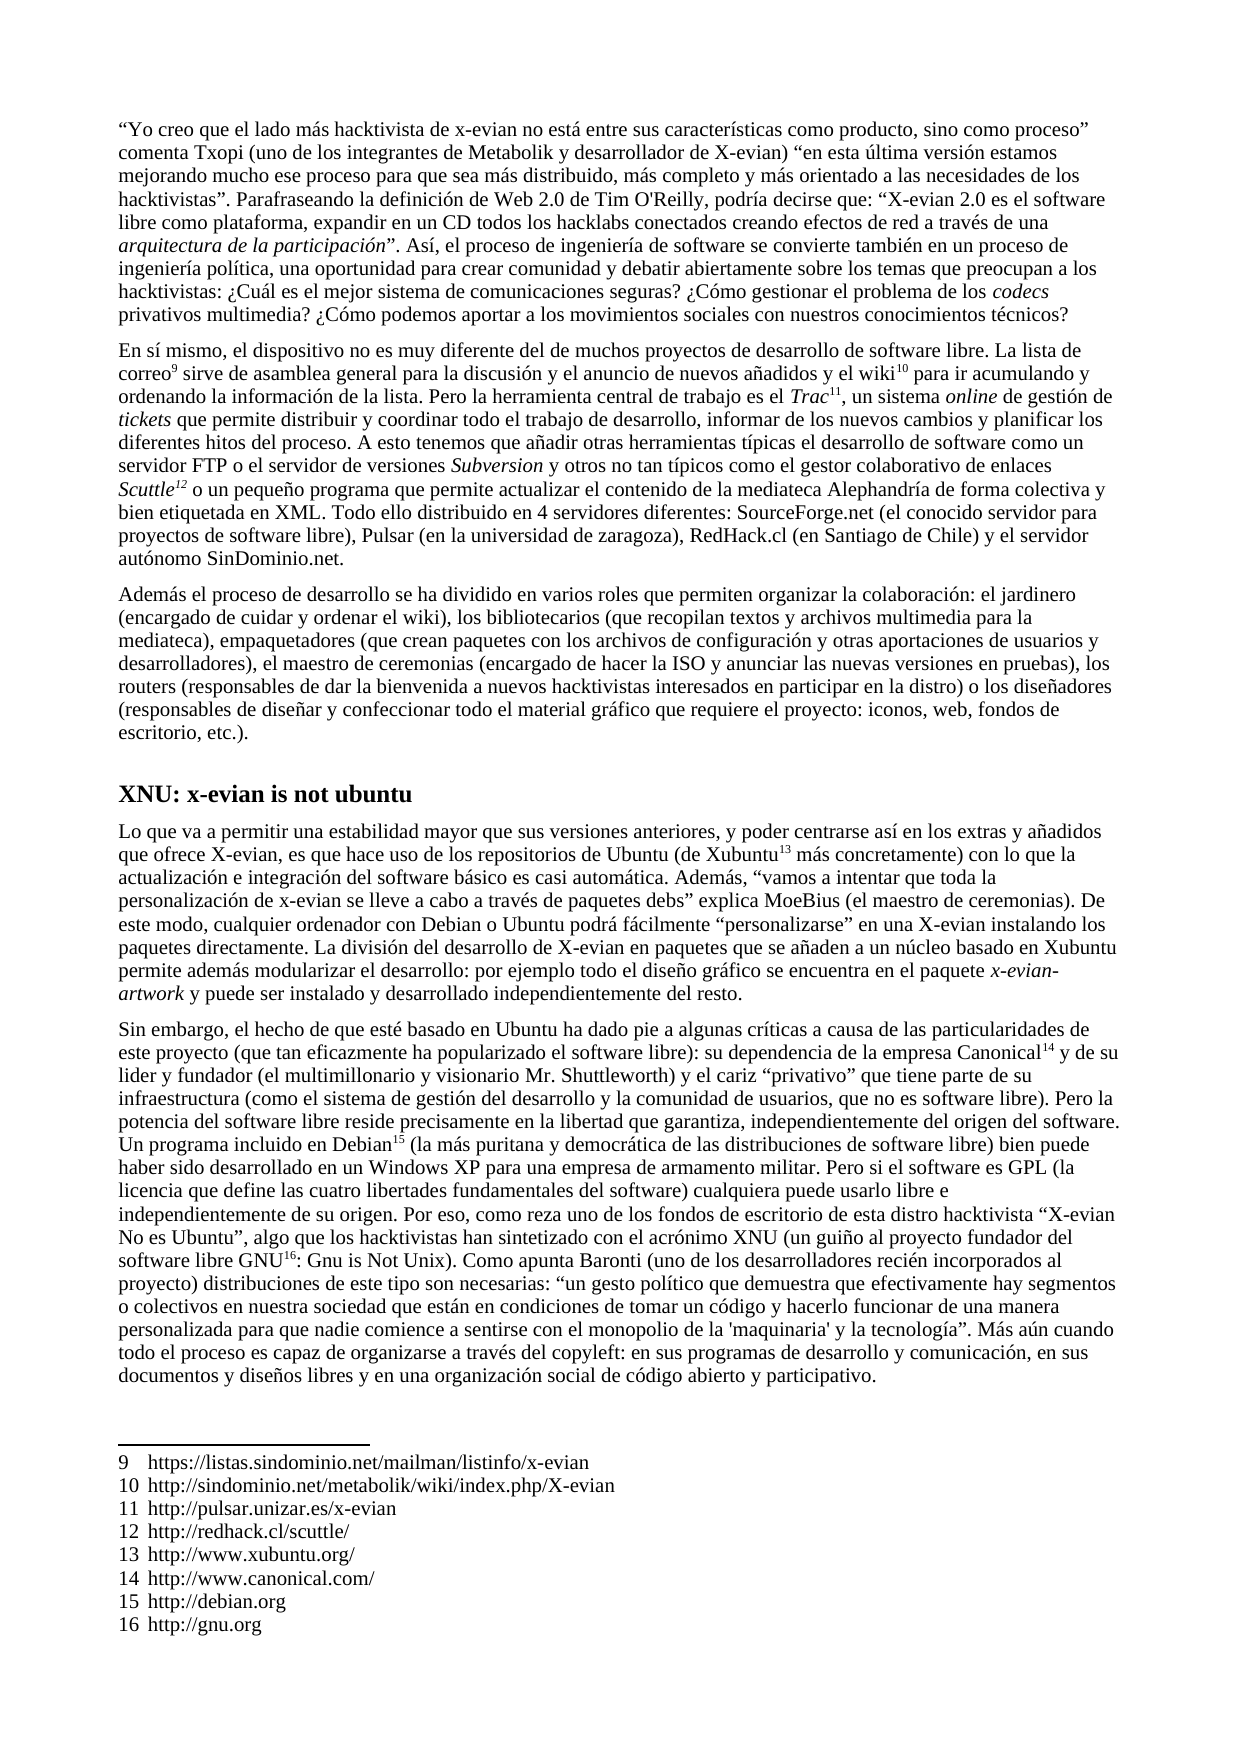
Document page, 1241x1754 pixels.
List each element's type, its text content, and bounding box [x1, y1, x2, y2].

text Además el proceso de desarrollo se ha dividido en varios roles que permiten organizar la colaboración: el jardinero (encargado de cuidar y ordenar el wiki), los bibliotecarios (que recopilan textos y archivos multimedia para la mediateca), empaquetadores (que crean paquetes con los archivos de configuración y otras aportaciones de usuarios y desarrolladores), el maestro de ceremonias (encargado de hacer la ISO y anunciar las nuevas versiones en pruebas), los routers (responsables de dar la bienvenida a nuevos hacktivistas interesados en participar en la distro) o los diseñadores (responsables de diseñar y confeccionar todo el material gráfico que requiere el proyecto: iconos, web, fondos de escritorio, etc.). [118, 582, 1122, 744]
text http://redhack.cl/scuttle/ [118, 1520, 1122, 1543]
text Sin embargo, el hecho de que esté basado en Ubuntu ha dado pie a algunas críticas a causa de las particularidades de este proyecto (que tan eficazmente ha popularizado el software libre): su dependencia de la empresa Canonical y de su lider y fundador (el multimillonario y visionario Mr. Shuttleworth) y el cariz “privativo” que tiene parte de su infraestructura (como el sistema de gestión del desarrollo y la comunidad de usuarios, que no es software libre). Pero la potencia del software libre reside precisamente en la libertad que garantiza, independientemente del origen del software. Un programa incluido en Debian (la más puritana y democrática de las distribuciones de software libre) bien puede haber sido desarrollado en un Windows XP para una empresa de armamento militar. Pero si el software es GPL (la licencia que define las cuatro libertades fundamentales del software) cualquiera puede usarlo libre e independientemente de su origen. Por eso, como reza uno de los fondos de escritorio de esta distro hacktivista “X-evian No es Ubuntu”, algo que los hacktivistas han sintetizado con el acrónimo XNU (un guiño al proyecto fundador del software libre GNU: Gnu is Not Unix). Como apunta Baronti (uno de los desarrolladores recién incorporados al proyecto) distribuciones de este tipo son necesarias: “un gesto político que demuestra que efectivamente hay segmentos o colectivos en nuestra sociedad que están en condiciones de tomar un código y hacerlo funcionar de una manera personalizada para que nadie comience a sentirse con el monopolio de la 'maquinaria' y la tecnología”. Más aún cuando todo el proceso es capaz de organizarse a través del copyleft: en sus programas de desarrollo y comunicación, en sus documentos y diseños libres y en una organización social de código abierto y participativo. [118, 1017, 1122, 1387]
subtitle XNU: x-evian is not ubuntu [118, 781, 1122, 808]
text En sí mismo, el dispositivo no es muy diferente del de muchos proyectos de desarrollo de software libre. La lista de correo sirve de asamblea general para la discusión y el anuncio de nuevos añadidos y el wiki para ir acumulando y ordenando la información de la lista. Pero la herramienta central de trabajo es el Trac, un sistema online de gestión de tickets que permite distribuir y coordinar todo el trabajo de desarrollo, informar de los nuevos cambios y planificar los diferentes hitos del proceso. A esto tenemos que añadir otras herramientas típicas el desarrollo de software como un servidor FTP o el servidor de versiones Subversion y otros no tan típicos como el gestor colaborativo de enlaces Scuttle o un pequeño programa que permite actualizar el contenido de la mediateca Alephandría de forma colectiva y bien etiquetada en XML. Todo ello distribuido en 4 servidores diferentes: SourceForge.net (el conocido servidor para proyectos de software libre), Pulsar (en la universidad de zaragoza), RedHack.cl (en Santiago de Chile) y el servidor autónomo SinDominio.net. [118, 339, 1122, 570]
text http://sindominio.net/metabolik/wiki/index.php/X-evian [118, 1474, 1122, 1497]
text http://pulsar.unizar.es/x-evian [118, 1497, 1122, 1520]
text Lo que va a permitir una estabilidad mayor que sus versiones anteriores, y poder centrarse así en los extras y añadidos que ofrece X-evian, es que hace uso de los repositorios de Ubuntu (de Xubuntu más concretamente) con lo que la actualización e integración del software básico es casi automática. Además, “vamos a intentar que toda la personalización de x-evian se lleve a cabo a través de paquetes debs” explica MoeBius (el maestro de ceremonias). De este modo, cualquier ordenador con Debian o Ubuntu podrá fácilmente “personalizarse” en una X-evian instalando los paquetes directamente. La división del desarrollo de X-evian en paquetes que se añaden a un núcleo basado en Xubuntu permite además modularizar el desarrollo: por ejemplo todo el diseño gráfico se encuentra en el paquete x-evian-artwork y puede ser instalado y desarrollado independientemente del resto. [118, 820, 1122, 1005]
text http://www.canonical.com/ [118, 1566, 1122, 1589]
text http://www.xubuntu.org/ [118, 1543, 1122, 1566]
text http://debian.org [118, 1589, 1122, 1613]
text https://listas.sindominio.net/mailman/listinfo/x-evian [118, 1451, 1122, 1474]
text “Yo creo que el lado más hacktivista de x-evian no está entre sus características como producto, sino como proceso” comenta Txopi (uno de los integrantes de Metabolik y desarrollador de X-evian) “en esta última versión estamos mejorando mucho ese proceso para que sea más distribuido, más completo y más orientado a las necesidades de los hacktivistas”. Parafraseando la definición de Web 2.0 de Tim O'Reilly, podría decirse que: “X-evian 2.0 es el software libre como plataforma, expandir en un CD todos los hacklabs conectados creando efectos de red a través de una arquitectura de la participación”. Así, el proceso de ingeniería de software se convierte también en un proceso de ingeniería política, una oportunidad para crear comunidad y debatir abiertamente sobre los temas que preocupan a los hacktivistas: ¿Cuál es el mejor sistema de comunicaciones seguras? ¿Cómo gestionar el problema de los codecs privativos multimedia? ¿Cómo podemos aportar a los movimientos sociales con nuestros conocimientos técnicos? [118, 118, 1122, 326]
text http://gnu.org [118, 1613, 1122, 1636]
